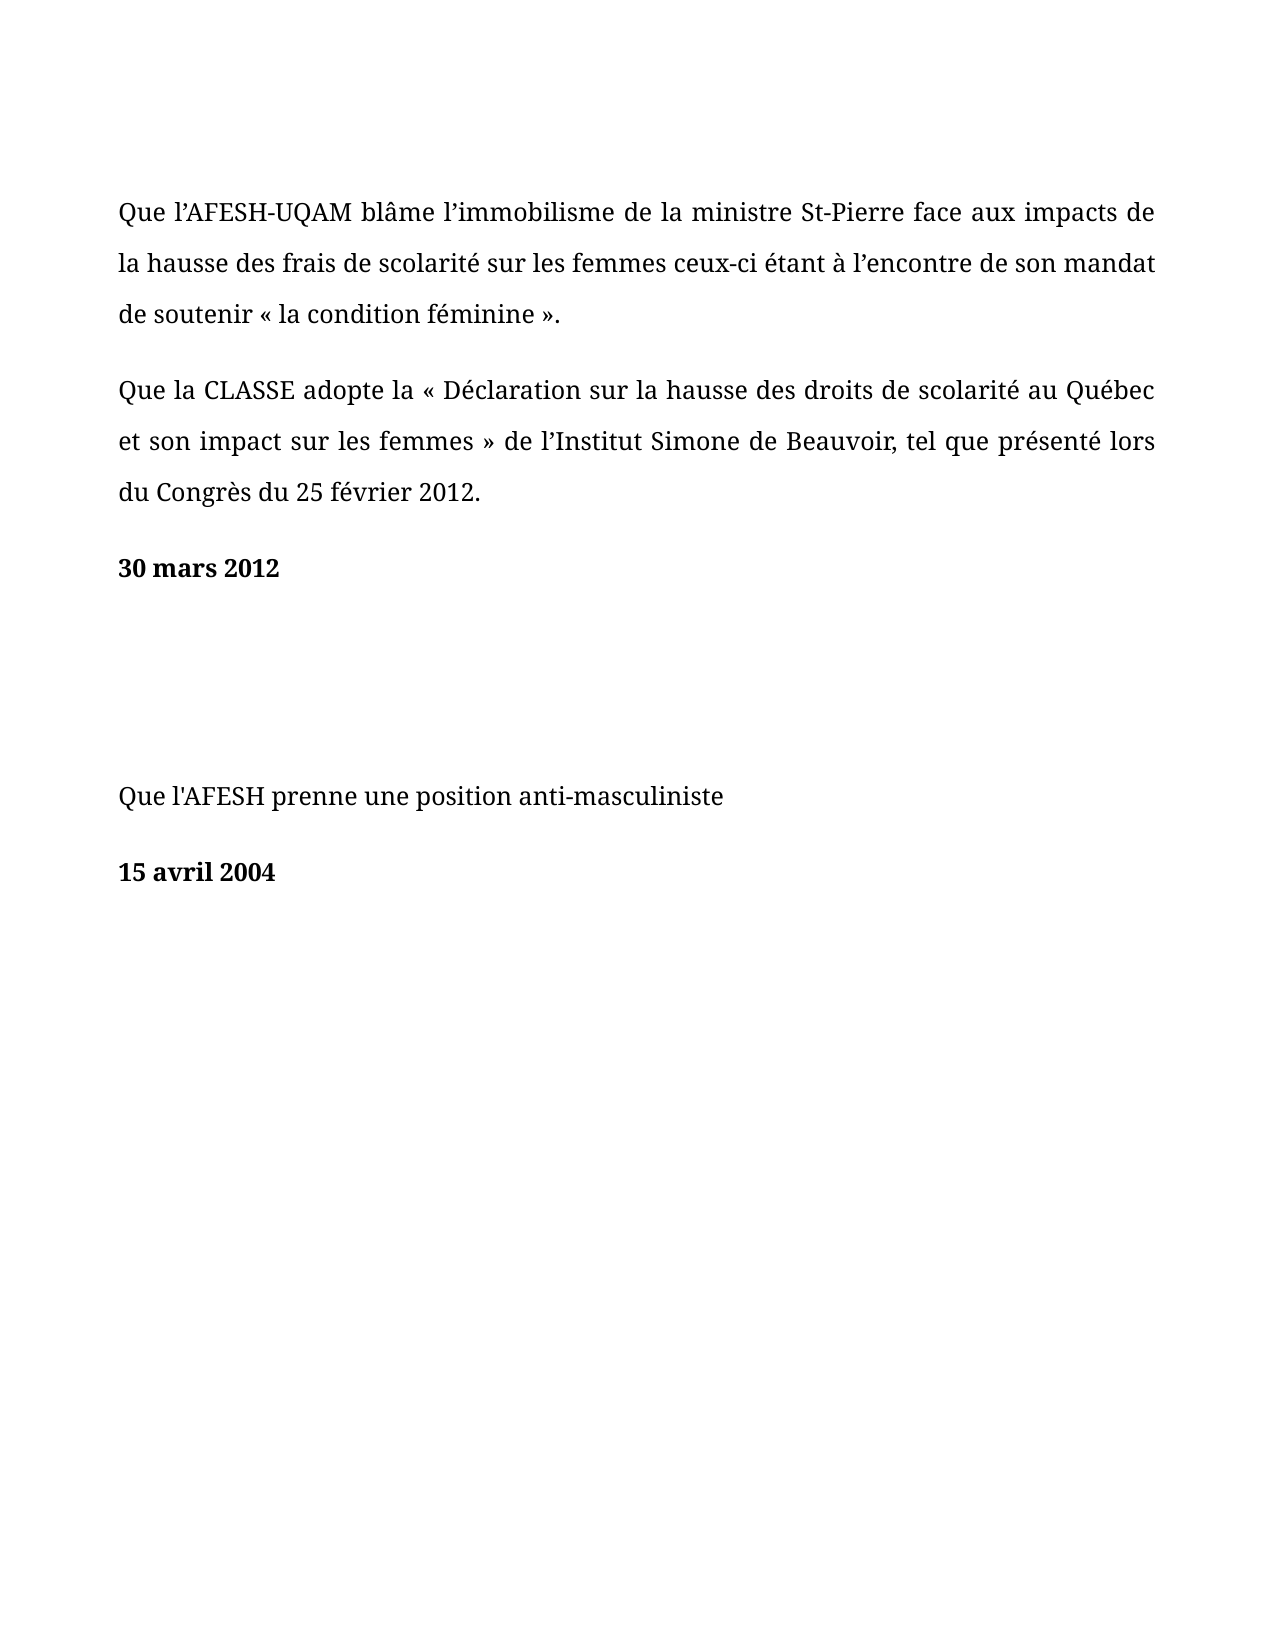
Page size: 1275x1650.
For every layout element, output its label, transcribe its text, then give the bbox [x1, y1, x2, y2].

text Que l'AFESH prenne une position anti-masculiniste [118, 778, 1157, 813]
text 15 avril 2004 [118, 854, 1157, 889]
text 30 mars 2012 [118, 550, 1157, 584]
text Que l’AFESH-UQAM blâme l’immobilisme de la ministre St-Pierre face aux impacts de la hausse des frais de scolarité sur les femmes ceux-ci étant à l’encontre de son mandat de soutenir « la condition féminine ». [118, 194, 1157, 330]
text Que la CLASSE adopte la « Déclaration sur la hausse des droits de scolarité au Québec et son impact sur les femmes » de l’Institut Simone de Beauvoir, tel que présenté lors du Congrès du 25 février 2012. [118, 372, 1157, 508]
